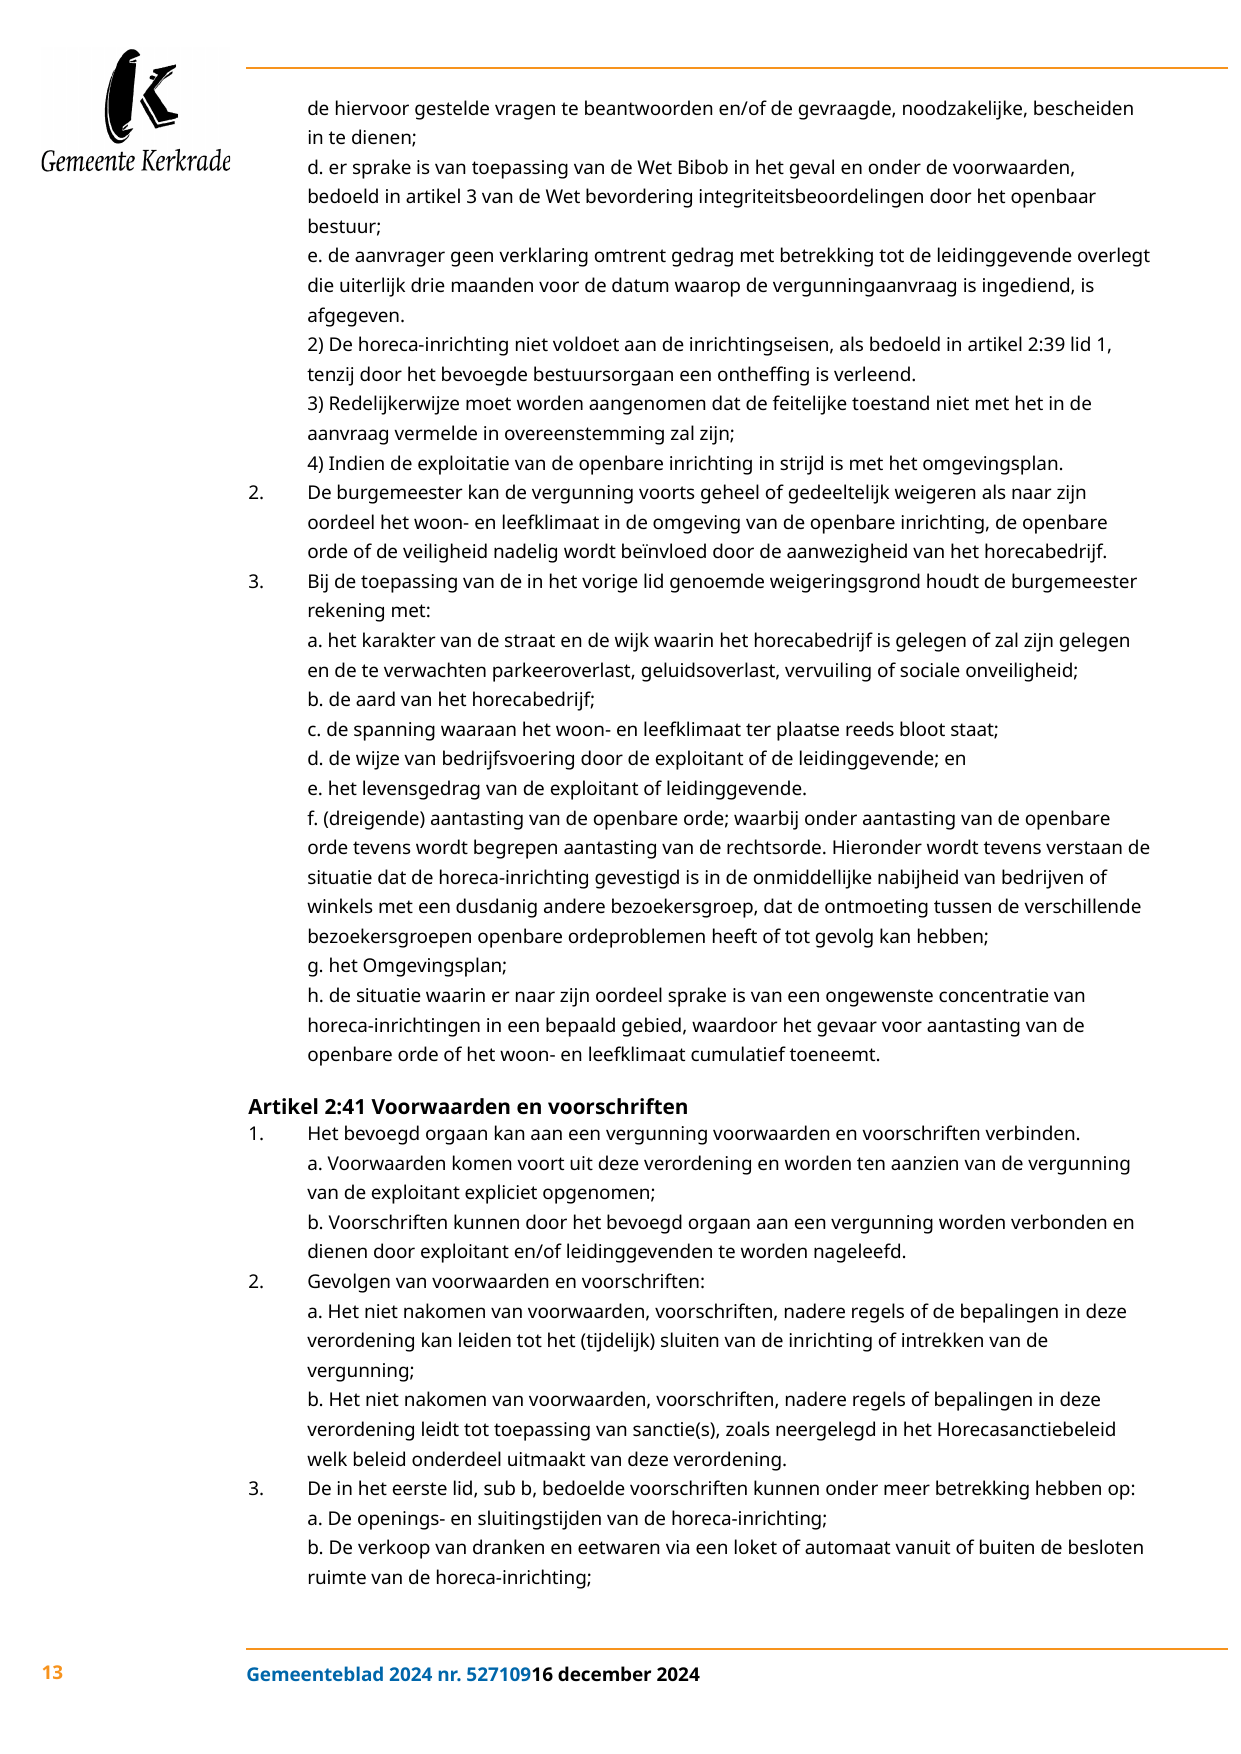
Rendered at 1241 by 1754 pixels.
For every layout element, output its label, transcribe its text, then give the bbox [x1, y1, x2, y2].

list f. (dreigende) aantasting van de openbare orde; waarbij onder aantasting van de openbare orde tevens wordt begrepen aantasting van de rechtsorde. Hieronder wordt tevens verstaan de situatie dat de horeca-inrichting gevestigd is in de onmiddellijke nabijheid van bedrijven of winkels met een dusdanig andere bezoekersgroep, dat de ontmoeting tussen de verschillende bezoekersgroepen openbare ordeproblemen heeft of tot gevolg kan hebben; [248, 805, 1152, 949]
list Het bevoegd orgaan kan aan een vergunning voorwaarden en voorschriften verbinden. [248, 1120, 1152, 1146]
list b. De verkoop van dranken en eetwaren via een loket of automaat vanuit of buiten de besloten ruimte van de horeca-inrichting; [248, 1534, 1152, 1590]
list de hiervoor gestelde vragen te beantwoorden en/of de gevraagde, noodzakelijke, bescheiden in te dienen; [248, 95, 1152, 150]
list a. het karakter van de straat en de wijk waarin het horecabedrijf is gelegen of zal zijn gelegen en de te verwachten parkeeroverlast, geluidsoverlast, vervuiling of sociale onveiligheid; [248, 627, 1152, 683]
list 4) Indien de exploitatie van de openbare inrichting in strijd is met het omgevingsplan. [248, 450, 1152, 476]
list h. de situatie waarin er naar zijn oordeel sprake is van een ongewenste concentratie van horeca-inrichtingen in een bepaald gebied, waardoor het gevaar voor aantasting van de openbare orde of het woon- en leefklimaat cumulatief toeneemt. [248, 982, 1152, 1067]
list d. er sprake is van toepassing van de Wet Bibob in het geval en onder de voorwaarden, bedoeld in artikel 3 van de Wet bevordering integriteitsbeoordelingen door het openbaar bestuur; [248, 154, 1152, 239]
list b. de aard van het horecabedrijf; [248, 686, 1152, 712]
list a. De openings- en sluitingstijden van de horeca-inrichting; [248, 1505, 1152, 1531]
list a. Het niet nakomen van voorwaarden, voorschriften, nadere regels of de bepalingen in deze verordening kan leiden tot het (tijdelijk) sluiten van de inrichting of intrekken van de vergunning; [248, 1298, 1152, 1383]
list g. het Omgevingsplan; [248, 953, 1152, 978]
list a. Voorwaarden komen voort uit deze verordening en worden ten aanzien van de vergunning van de exploitant expliciet opgenomen; [248, 1150, 1152, 1205]
picture [41, 47, 231, 172]
list De burgemeester kan de vergunning voorts geheel of gedeeltelijk weigeren als naar zijn oordeel het woon- en leefklimaat in de omgeving van de openbare inrichting, de openbare orde of de veiligheid nadelig wordt beïnvloed door de aanwezigheid van het horecabedrijf. [248, 479, 1152, 564]
list d. de wijze van bedrijfsvoering door de exploitant of de leidinggevende; en [248, 746, 1152, 771]
text Artikel 2:41 Voorwaarden en voorschriften [248, 1092, 1152, 1120]
list 3) Redelijkerwijze moet worden aangenomen dat de feitelijke toestand niet met het in de aanvraag vermelde in overeenstemming zal zijn; [248, 391, 1152, 446]
list e. het levensgedrag van de exploitant of leidinggevende. [248, 775, 1152, 801]
list Gevolgen van voorwaarden en voorschriften: [248, 1268, 1152, 1294]
list b. Het niet nakomen van voorwaarden, voorschriften, nadere regels of bepalingen in deze verordening leidt tot toepassing van sanctie(s), zoals neergelegd in het Horecasanctiebeleid welk beleid onderdeel uitmaakt van deze verordening. [248, 1387, 1152, 1471]
list b. Voorschriften kunnen door het bevoegd orgaan aan een vergunning worden verbonden en dienen door exploitant en/of leidinggevenden te worden nageleefd. [248, 1209, 1152, 1264]
list e. de aanvrager geen verklaring omtrent gedrag met betrekking tot de leidinggevende overlegt die uiterlijk drie maanden voor de datum waarop de vergunningaanvraag is ingediend, is afgegeven. [248, 243, 1152, 328]
list Bij de toepassing van de in het vorige lid genoemde weigeringsgrond houdt de burgemeester rekening met: [248, 568, 1152, 623]
list c. de spanning waaraan het woon- en leefklimaat ter plaatse reeds bloot staat; [248, 716, 1152, 742]
list De in het eerste lid, sub b, bedoelde voorschriften kunnen onder meer betrekking hebben op: [248, 1475, 1152, 1501]
list 2) De horeca-inrichting niet voldoet aan de inrichtingseisen, als bedoeld in artikel 2:39 lid 1, tenzij door het bevoegde bestuursorgaan een ontheffing is verleend. [248, 331, 1152, 387]
